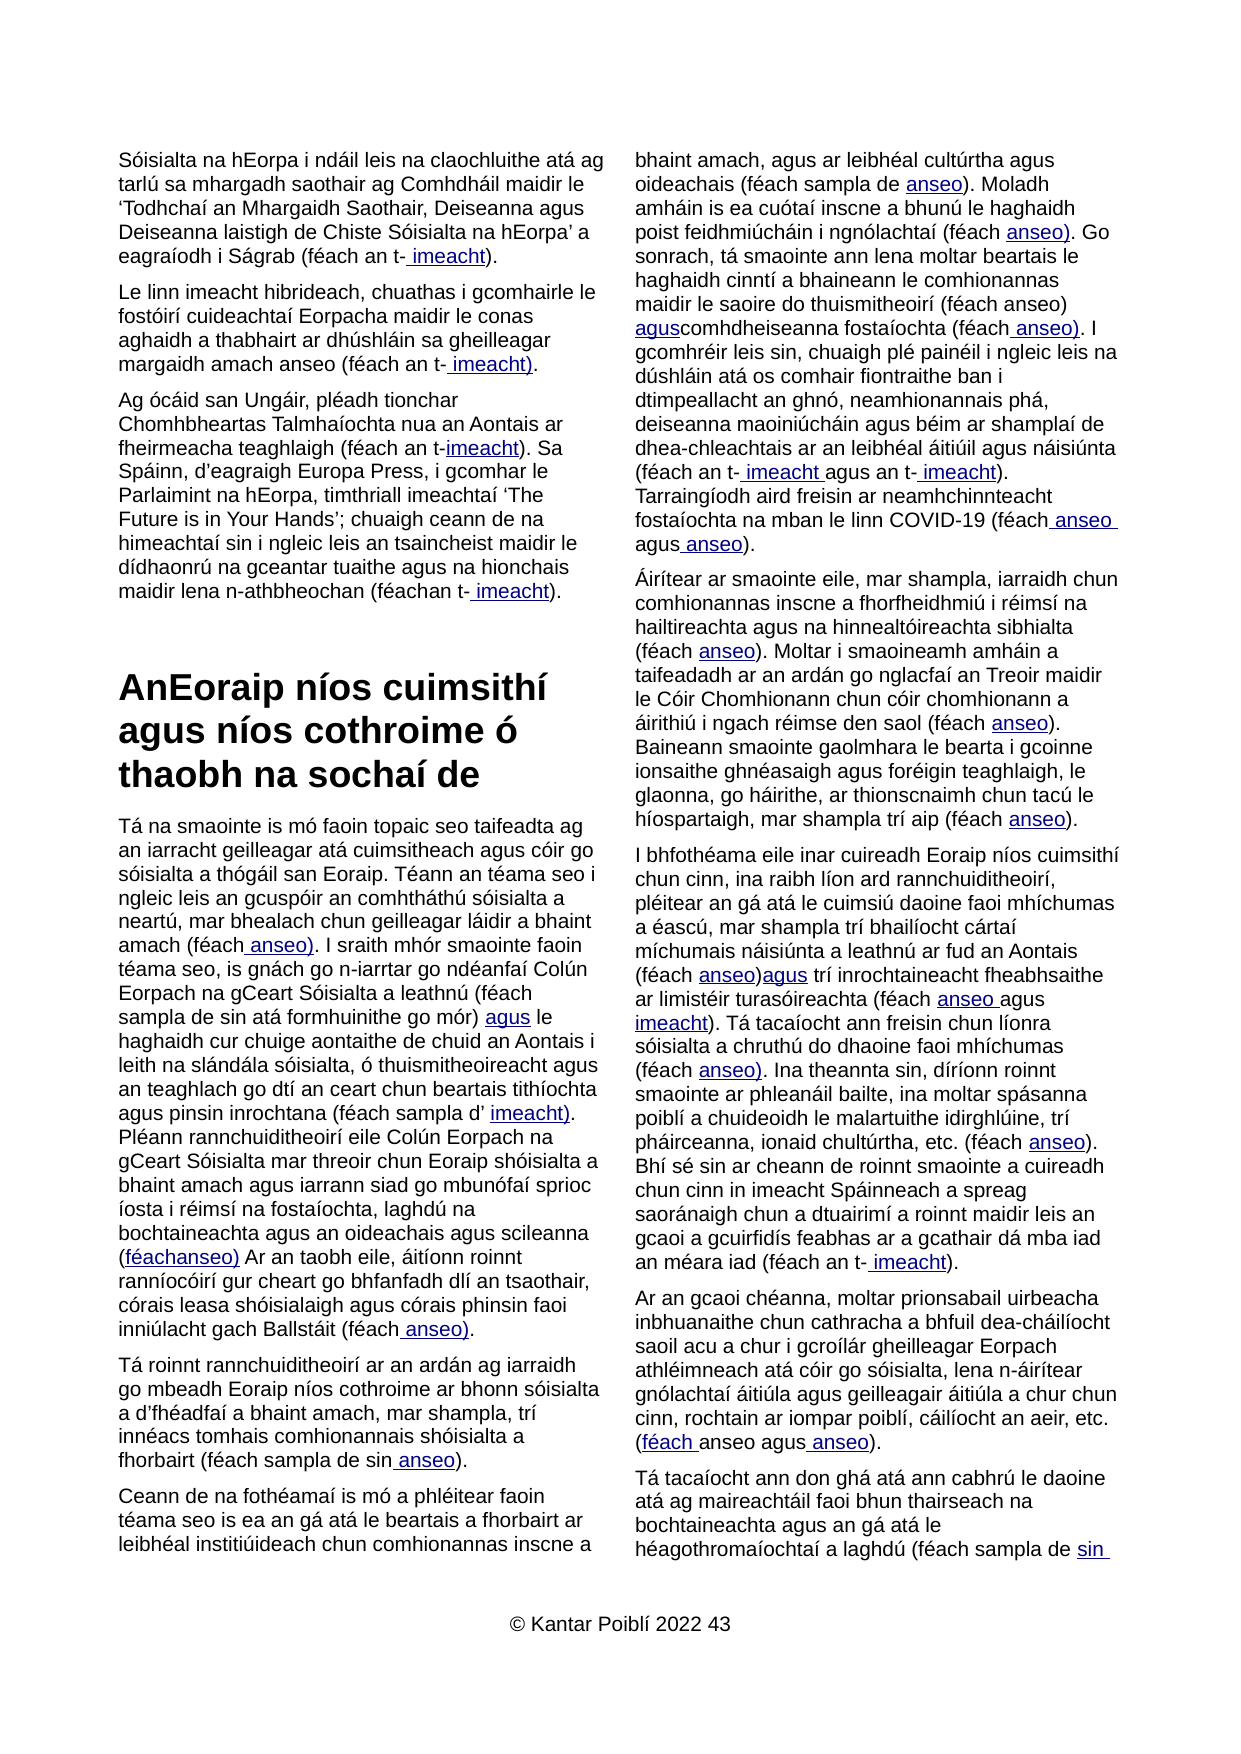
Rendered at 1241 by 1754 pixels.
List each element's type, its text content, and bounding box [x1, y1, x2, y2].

subtitle AnEoraip níos cuimsithí agus níos cothroime ó thaobh na sochaí de [118, 666, 605, 795]
text Ar an gcaoi chéanna, moltar prionsabail uirbeacha inbhuanaithe chun cathracha a bhfuil dea-cháilíocht saoil acu a chur i gcroílár gheilleagar Eorpach athléimneach atá cóir go sóisialta, lena n-áirítear gnólachtaí áitiúla agus geilleagair áitiúla a chur chun cinn, rochtain ar iompar poiblí, cáilíocht an aeir, etc. (féach anseo agus anseo). [635, 1286, 1122, 1453]
text Sóisialta na hEorpa i ndáil leis na claochluithe atá ag tarlú sa mhargadh saothair ag Comhdháil maidir le ‘Todhchaí an Mhargaidh Saothair, Deiseanna agus Deiseanna laistigh de Chiste Sóisialta na hEorpa’ a eagraíodh i Ságrab (féach an t- imeacht). [118, 148, 605, 268]
text Tá na smaointe is mó faoin topaic seo taifeadta ag an iarracht geilleagar atá cuimsitheach agus cóir go sóisialta a thógáil san Eoraip. Téann an téama seo i ngleic leis an gcuspóir an comhtháthú sóisialta a neartú, mar bhealach chun geilleagar láidir a bhaint amach (féach anseo). I sraith mhór smaointe faoin téama seo, is gnách go n-iarrtar go ndéanfaí Colún Eorpach na gCeart Sóisialta a leathnú (féach sampla de sin atá formhuinithe go mór) agus le haghaidh cur chuige aontaithe de chuid an Aontais i leith na slándála sóisialta, ó thuismitheoireacht agus an teaghlach go dtí an ceart chun beartais tithíochta agus pinsin inrochtana (féach sampla d’ imeacht). Pléann rannchuiditheoirí eile Colún Eorpach na gCeart Sóisialta mar threoir chun Eoraip shóisialta a bhaint amach agus iarrann siad go mbunófaí sprioc íosta i réimsí na fostaíochta, laghdú na bochtaineachta agus an oideachais agus scileanna (féachanseo) Ar an taobh eile, áitíonn roinnt ranníocóirí gur cheart go bhfanfadh dlí an tsaothair, córais leasa shóisialaigh agus córais phinsin faoi inniúlacht gach Ballstáit (féach anseo). [118, 813, 605, 1341]
text Tá tacaíocht ann don ghá atá ann cabhrú le daoine atá ag maireachtáil faoi bhun thairseach na bochtaineachta agus an gá atá le héagothromaíochtaí a laghdú (féach sampla de sin [635, 1465, 1122, 1561]
text Tá roinnt rannchuiditheoirí ar an ardán ag iarraidh go mbeadh Eoraip níos cothroime ar bhonn sóisialta a d’fhéadfaí a bhaint amach, mar shampla, trí innéacs tomhais comhionannais shóisialta a fhorbairt (féach sampla de sin anseo). [118, 1352, 605, 1472]
text Ceann de na fothéamaí is mó a phléitear faoin téama seo is ea an gá atá le beartais a fhorbairt ar leibhéal institiúideach chun comhionannas inscne a [118, 1484, 605, 1556]
text I bhfothéama eile inar cuireadh Eoraip níos cuimsithí chun cinn, ina raibh líon ard rannchuiditheoirí, pléitear an gá atá le cuimsiú daoine faoi mhíchumas a éascú, mar shampla trí bhailíocht cártaí míchumais náisiúnta a leathnú ar fud an Aontais (féach anseo)agus trí inrochtaineacht fheabhsaithe ar limistéir turasóireachta (féach anseo agus imeacht). Tá tacaíocht ann freisin chun líonra sóisialta a chruthú do dhaoine faoi mhíchumas (féach anseo). Ina theannta sin, díríonn roinnt smaointe ar phleanáil bailte, ina moltar spásanna poiblí a chuideoidh le malartuithe idirghlúine, trí pháirceanna, ionaid chultúrtha, etc. (féach anseo). Bhí sé sin ar cheann de roinnt smaointe a cuireadh chun cinn in imeacht Spáinneach a spreag saoránaigh chun a dtuairimí a roinnt maidir leis an gcaoi a gcuirfidís feabhas ar a gcathair dá mba iad an méara iad (féach an t- imeacht). [635, 843, 1122, 1274]
text bhaint amach, agus ar leibhéal cultúrtha agus oideachais (féach sampla de anseo). Moladh amháin is ea cuótaí inscne a bhunú le haghaidh poist feidhmiúcháin i ngnólachtaí (féach anseo). Go sonrach, tá smaointe ann lena moltar beartais le haghaidh cinntí a bhaineann le comhionannas maidir le saoire do thuismitheoirí (féach anseo) aguscomhdheiseanna fostaíochta (féach anseo). I gcomhréir leis sin, chuaigh plé painéil i ngleic leis na dúshláin atá os comhair fiontraithe ban i dtimpeallacht an ghnó, neamhionannais phá, deiseanna maoiniúcháin agus béim ar shamplaí de dhea-chleachtais ar an leibhéal áitiúil agus náisiúnta (féach an t- imeacht agus an t- imeacht). Tarraingíodh aird freisin ar neamhchinnteacht fostaíochta na mban le linn COVID-19 (féach anseo agus anseo). [635, 148, 1122, 555]
text Áirítear ar smaointe eile, mar shampla, iarraidh chun comhionannas inscne a fhorfheidhmiú i réimsí na hailtireachta agus na hinnealtóireachta sibhialta (féach anseo). Moltar i smaoineamh amháin a taifeadadh ar an ardán go nglacfaí an Treoir maidir le Cóir Chomhionann chun cóir chomhionann a áirithiú i ngach réimse den saol (féach anseo). Baineann smaointe gaolmhara le bearta i gcoinne ionsaithe ghnéasaigh agus foréigin teaghlaigh, le glaonna, go háirithe, ar thionscnaimh chun tacú le híospartaigh, mar shampla trí aip (féach anseo). [635, 567, 1122, 831]
text Le linn imeacht hibrideach, chuathas i gcomhairle le fostóirí cuideachtaí Eorpacha maidir le conas aghaidh a thabhairt ar dhúshláin sa gheilleagar margaidh amach anseo (féach an t- imeacht). [118, 280, 605, 376]
text Ag ócáid san Ungáir, pléadh tionchar Chomhbheartas Talmhaíochta nua an Aontais ar fheirmeacha teaghlaigh (féach an t-imeacht). Sa Spáinn, d’eagraigh Europa Press, i gcomhar le Parlaimint na hEorpa, timthriall imeachtaí ‘The Future is in Your Hands’; chuaigh ceann de na himeachtaí sin i ngleic leis an tsaincheist maidir le dídhaonrú na gceantar tuaithe agus na hionchais maidir lena n-athbheochan (féachan t- imeacht). [118, 387, 605, 603]
